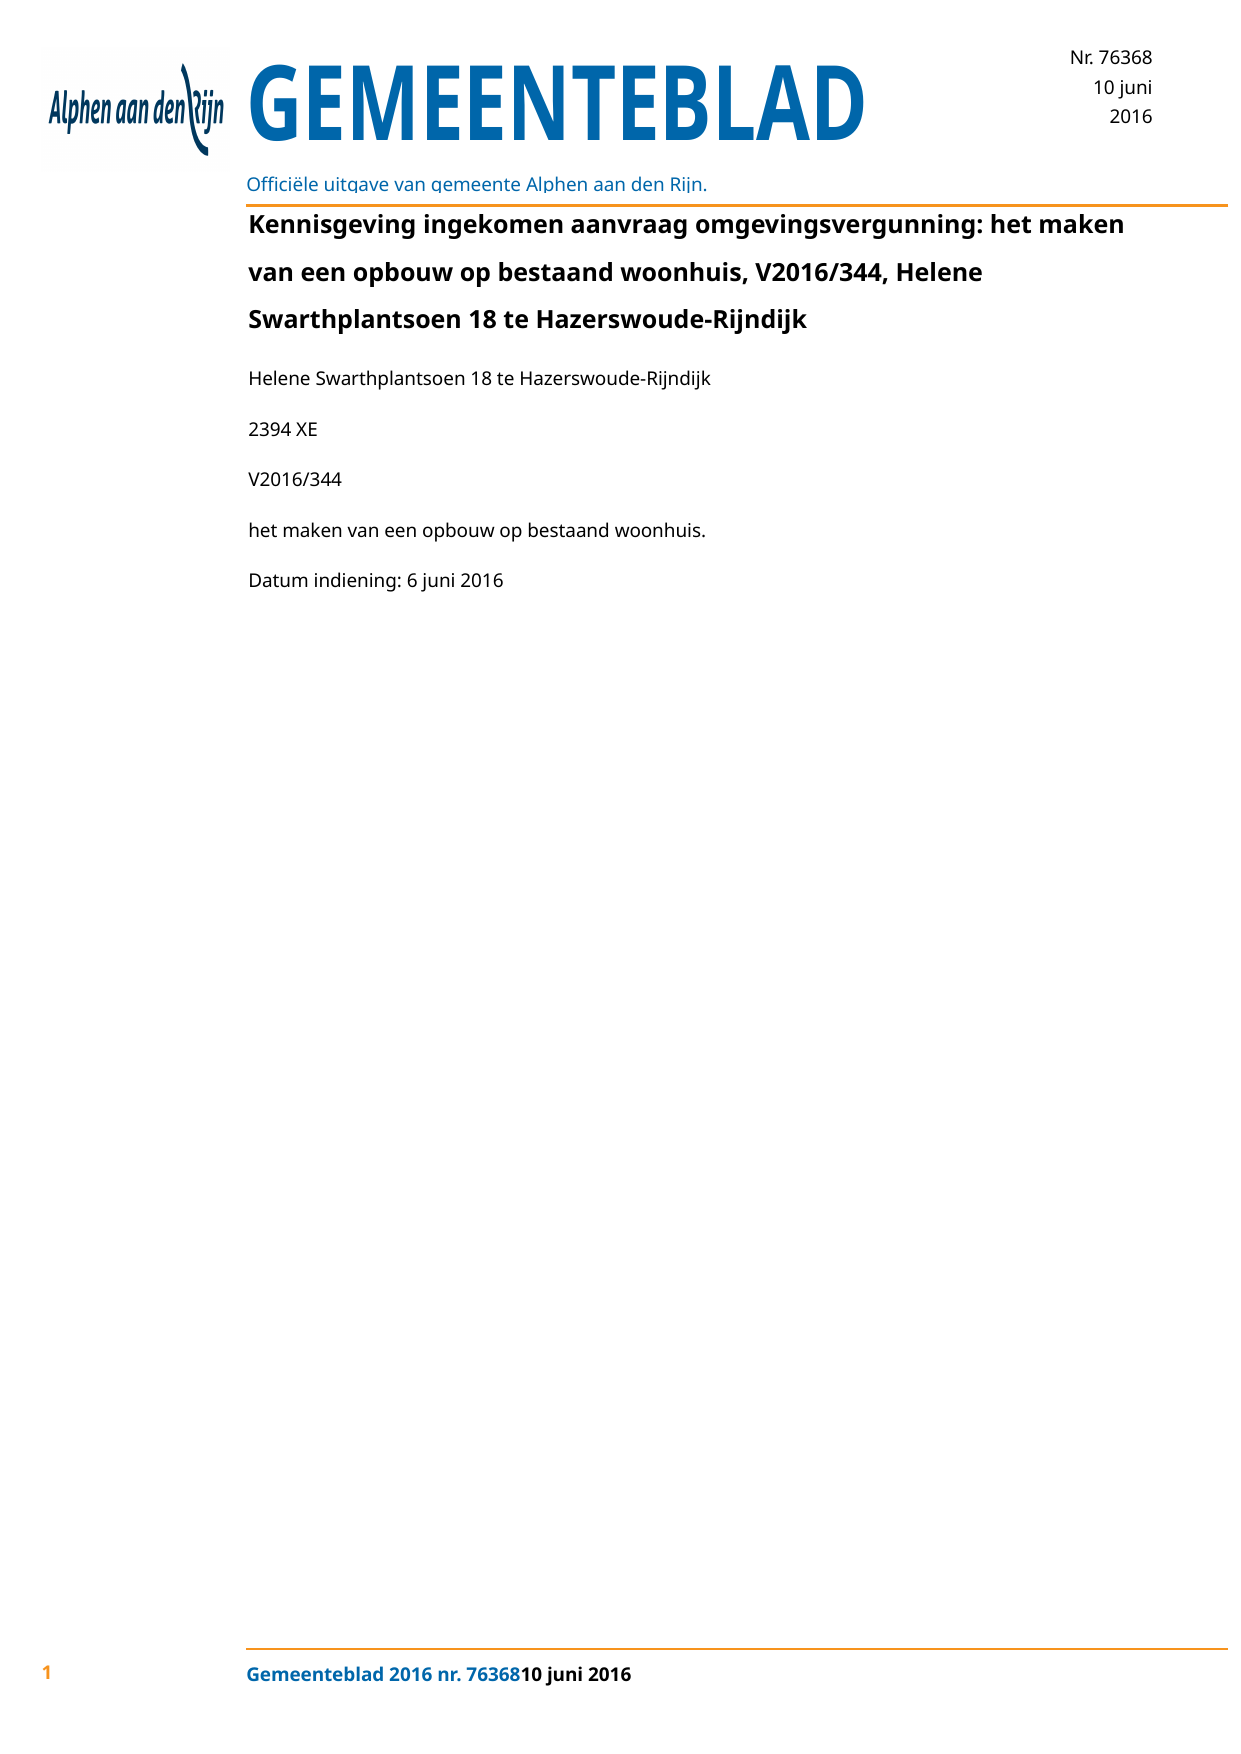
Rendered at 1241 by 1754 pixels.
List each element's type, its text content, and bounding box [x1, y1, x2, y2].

text Datum indiening: 6 juni 2016 [248, 567, 1152, 593]
picture [41, 47, 231, 172]
text Kennisgeving ingekomen aanvraag omgevingsvergunning: het maken van een opbouw op bestaand woonhuis, V2016/344, Helene Swarthplantsoen 18 te Hazerswoude-Rijndijk [248, 207, 1152, 336]
text V2016/344 [248, 466, 1152, 492]
text Helene Swarthplantsoen 18 te Hazerswoude-Rijndijk [248, 366, 1152, 391]
text het maken van een opbouw op bestaand woonhuis. [248, 517, 1152, 542]
text 2394 XE [248, 416, 1152, 442]
